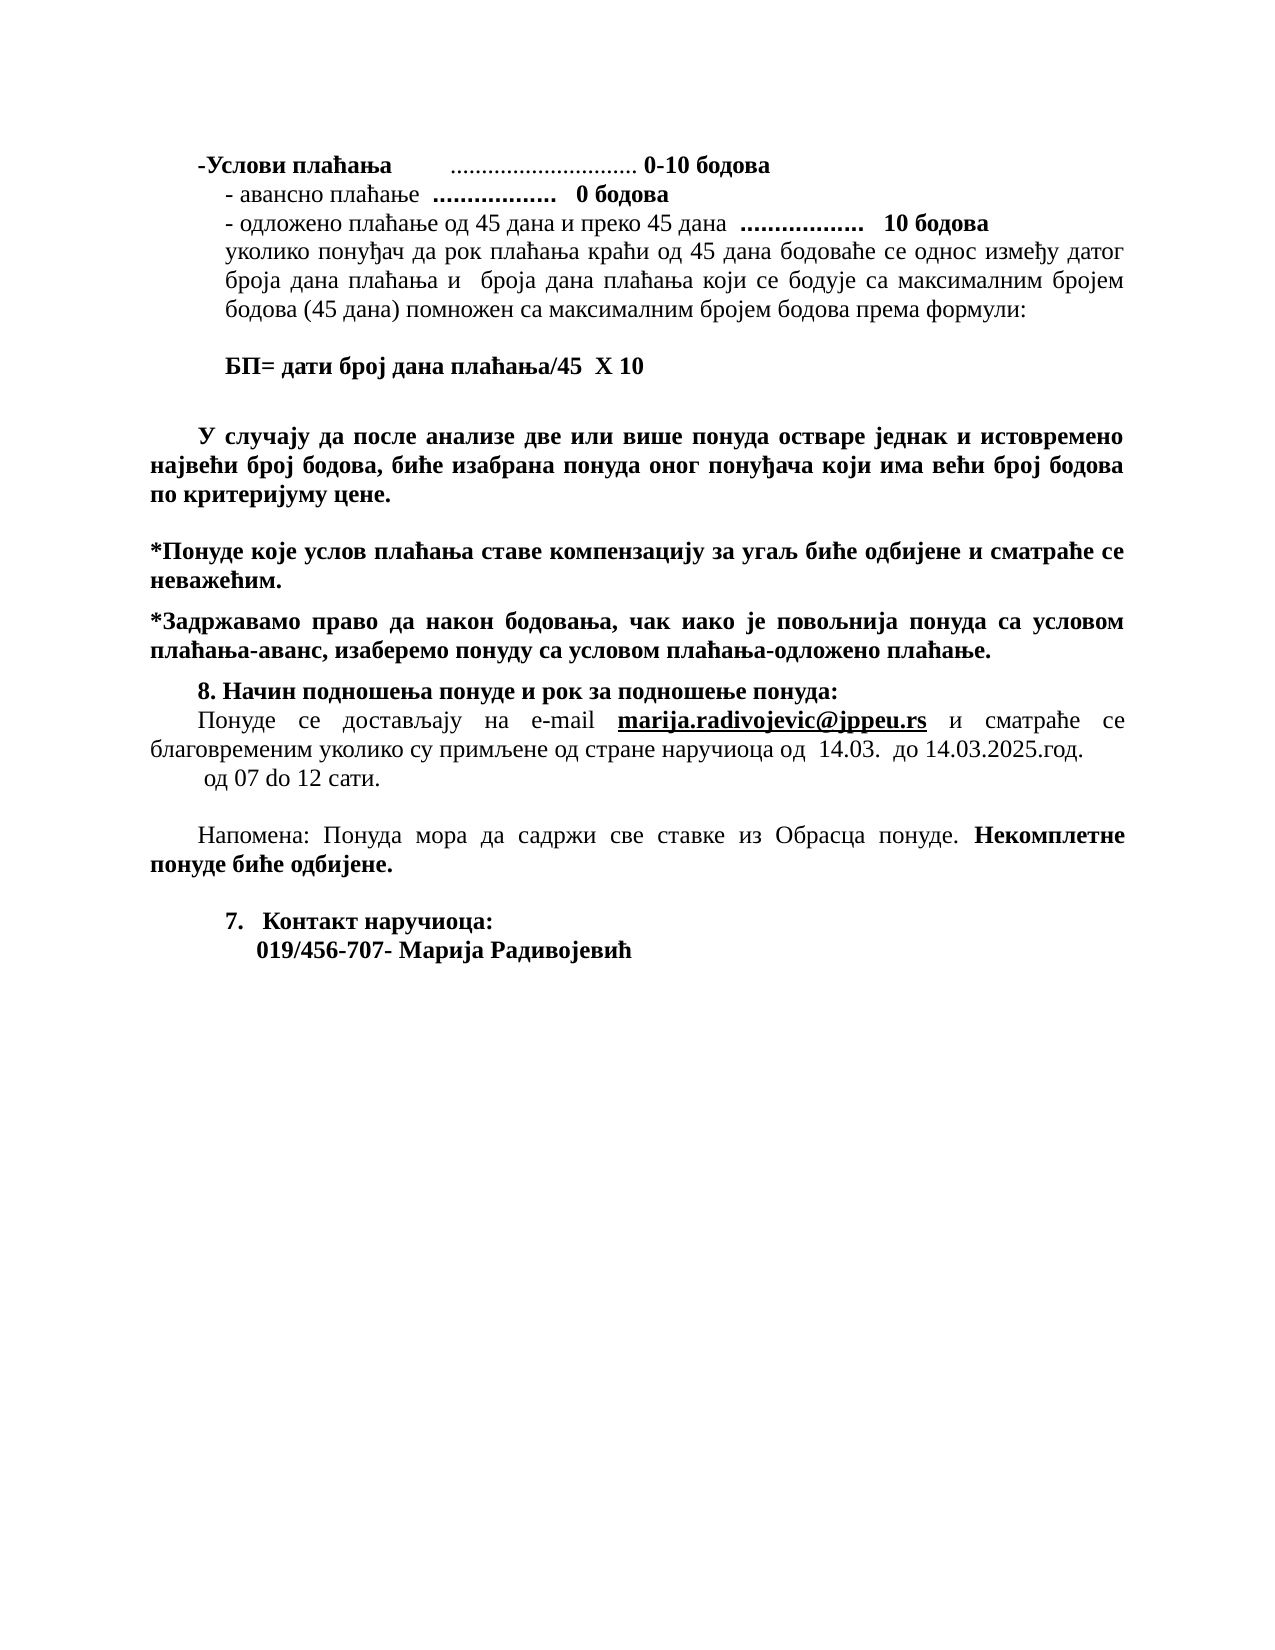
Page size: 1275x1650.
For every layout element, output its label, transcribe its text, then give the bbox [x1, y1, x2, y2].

text -Услови плаћања .............................. 0-10 бодова [150, 150, 1125, 179]
text 8. Начин подношења понуде и рок за подношење понуда: [150, 676, 1125, 705]
text - одложено плаћање од 45 дана и преко 45 дана .................. 10 бодова [225, 208, 1125, 236]
text *Задржавамо право да након бодовања, чак иако је повољнија понуда са условом плаћања-аванс, изаберемо понуду са условом плаћања-одложено плаћање. [150, 606, 1125, 664]
text уколико понуђач да рок плаћања краћи од 45 дана бодоваће се однос између датог броја дана плаћања и броја дана плаћања који се бодује са максималним бројем бодова (45 дана) помножен са максималним бројем бодова према формули: [225, 236, 1125, 323]
text - авансно плаћање .................. 0 бодова [225, 179, 1125, 208]
list Контакт наручиоца: [225, 906, 1125, 935]
text У случају да после анализе две или више понуда остваре једнак и истовремено највећи број бодова, биће изабрана понуда оног понуђача који има већи број бодова по критеријуму цене. [150, 421, 1125, 508]
text *Понуде које услов плаћања ставе компензацију за угаљ биће одбијене и сматраће се неважећим. [150, 536, 1125, 594]
text 019/456-707- Марија Радивојевић [225, 935, 1125, 964]
text Понуде се достављају на e-mail marija.radivojevic@jppeu.rs и сматраће се благовременим уколико су примљене од стране наручиоца од 14.03. до 14.03.2025.год. [150, 705, 1125, 763]
text Напомена: Понуда мора да садржи све ставке из Обрасца понуде. Некомплетне понуде биће одбијене. [150, 820, 1125, 878]
text од 07 do 12 сати. [150, 763, 1125, 791]
text БП= дати број дана плаћања/45 X 10 [225, 351, 1125, 380]
